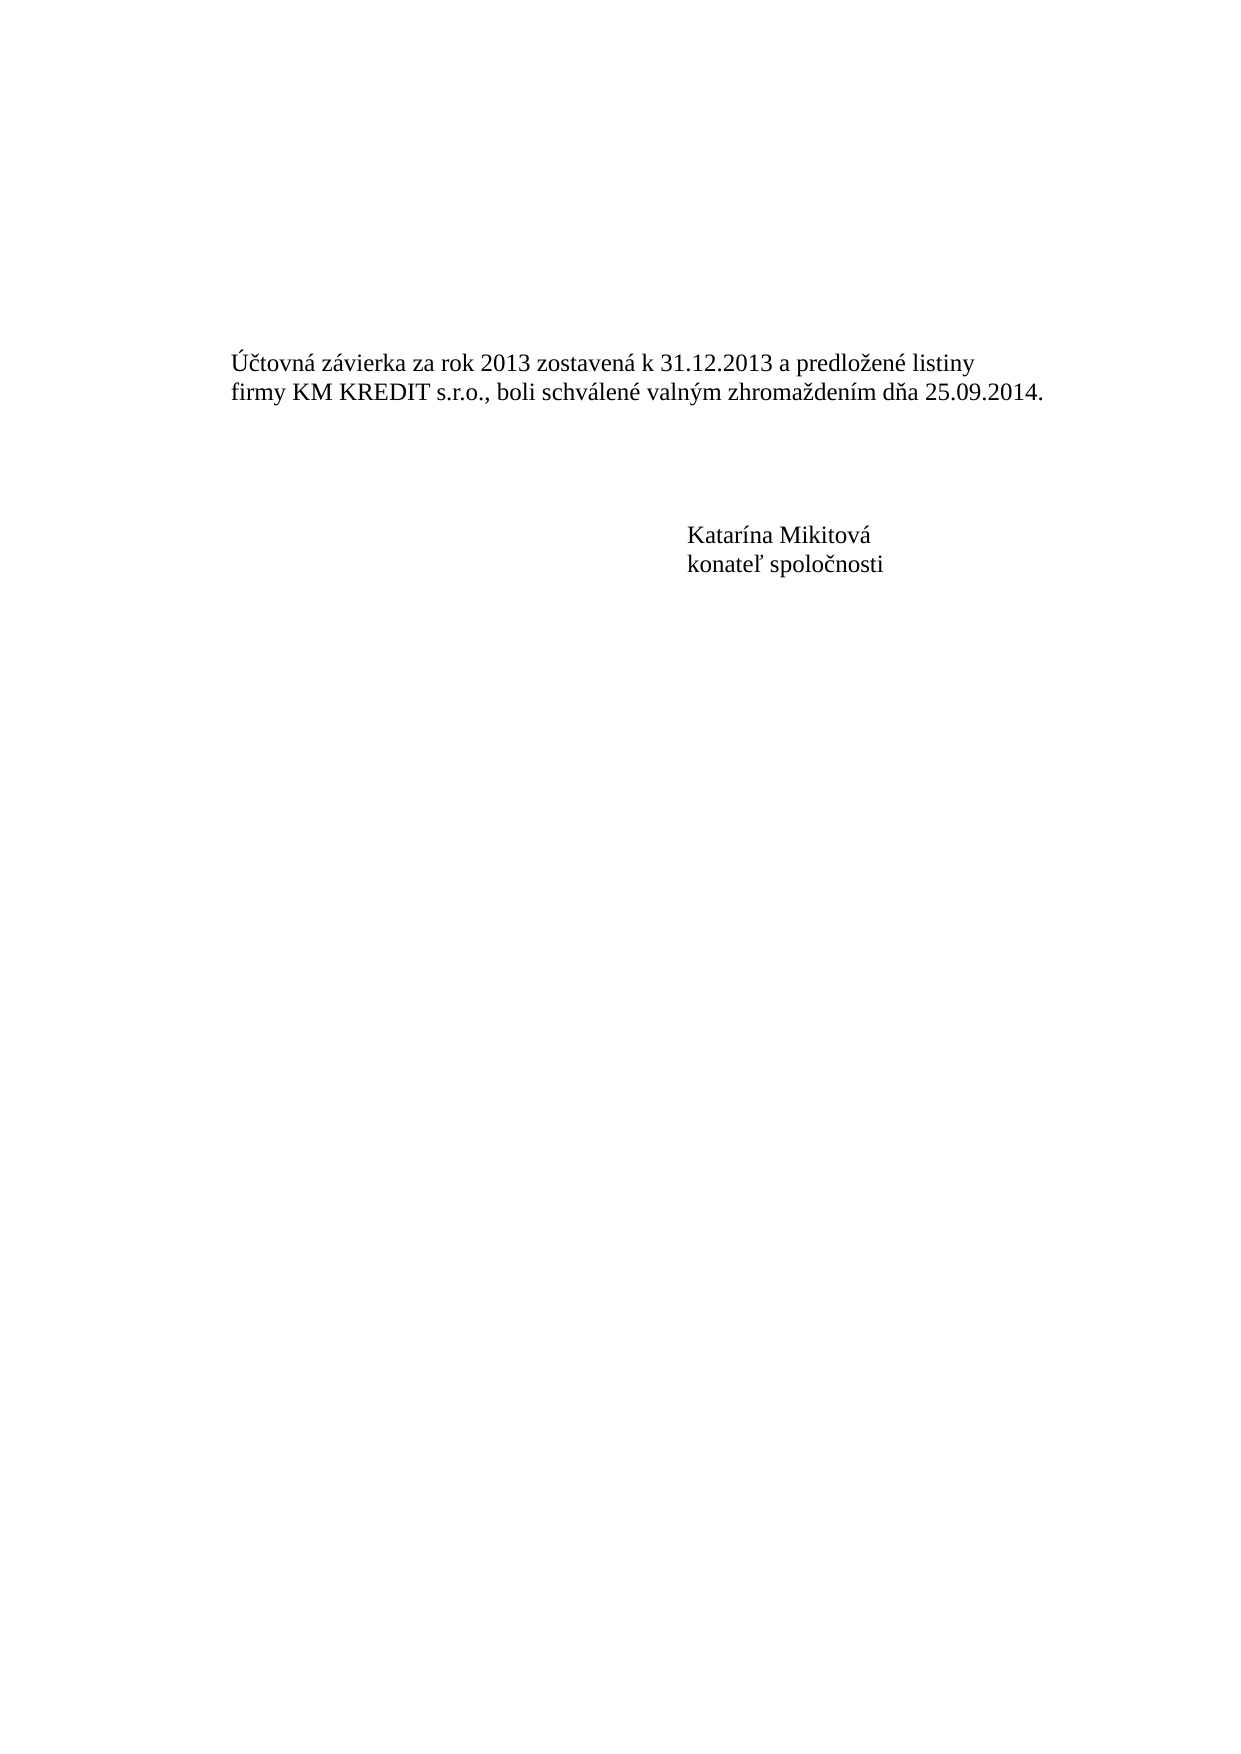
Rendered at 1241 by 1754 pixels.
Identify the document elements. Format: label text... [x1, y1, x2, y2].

text Katarína Mikitová [118, 521, 1122, 549]
text konateľ spoločnosti [118, 549, 1122, 578]
text firmy KM KREDIT s.r.o., boli schválené valným zhromaždením dňa 25.09.2014. [118, 377, 1122, 406]
text Účtovná závierka za rok 2013 zostavená k 31.12.2013 a predložené listiny [118, 348, 1122, 377]
